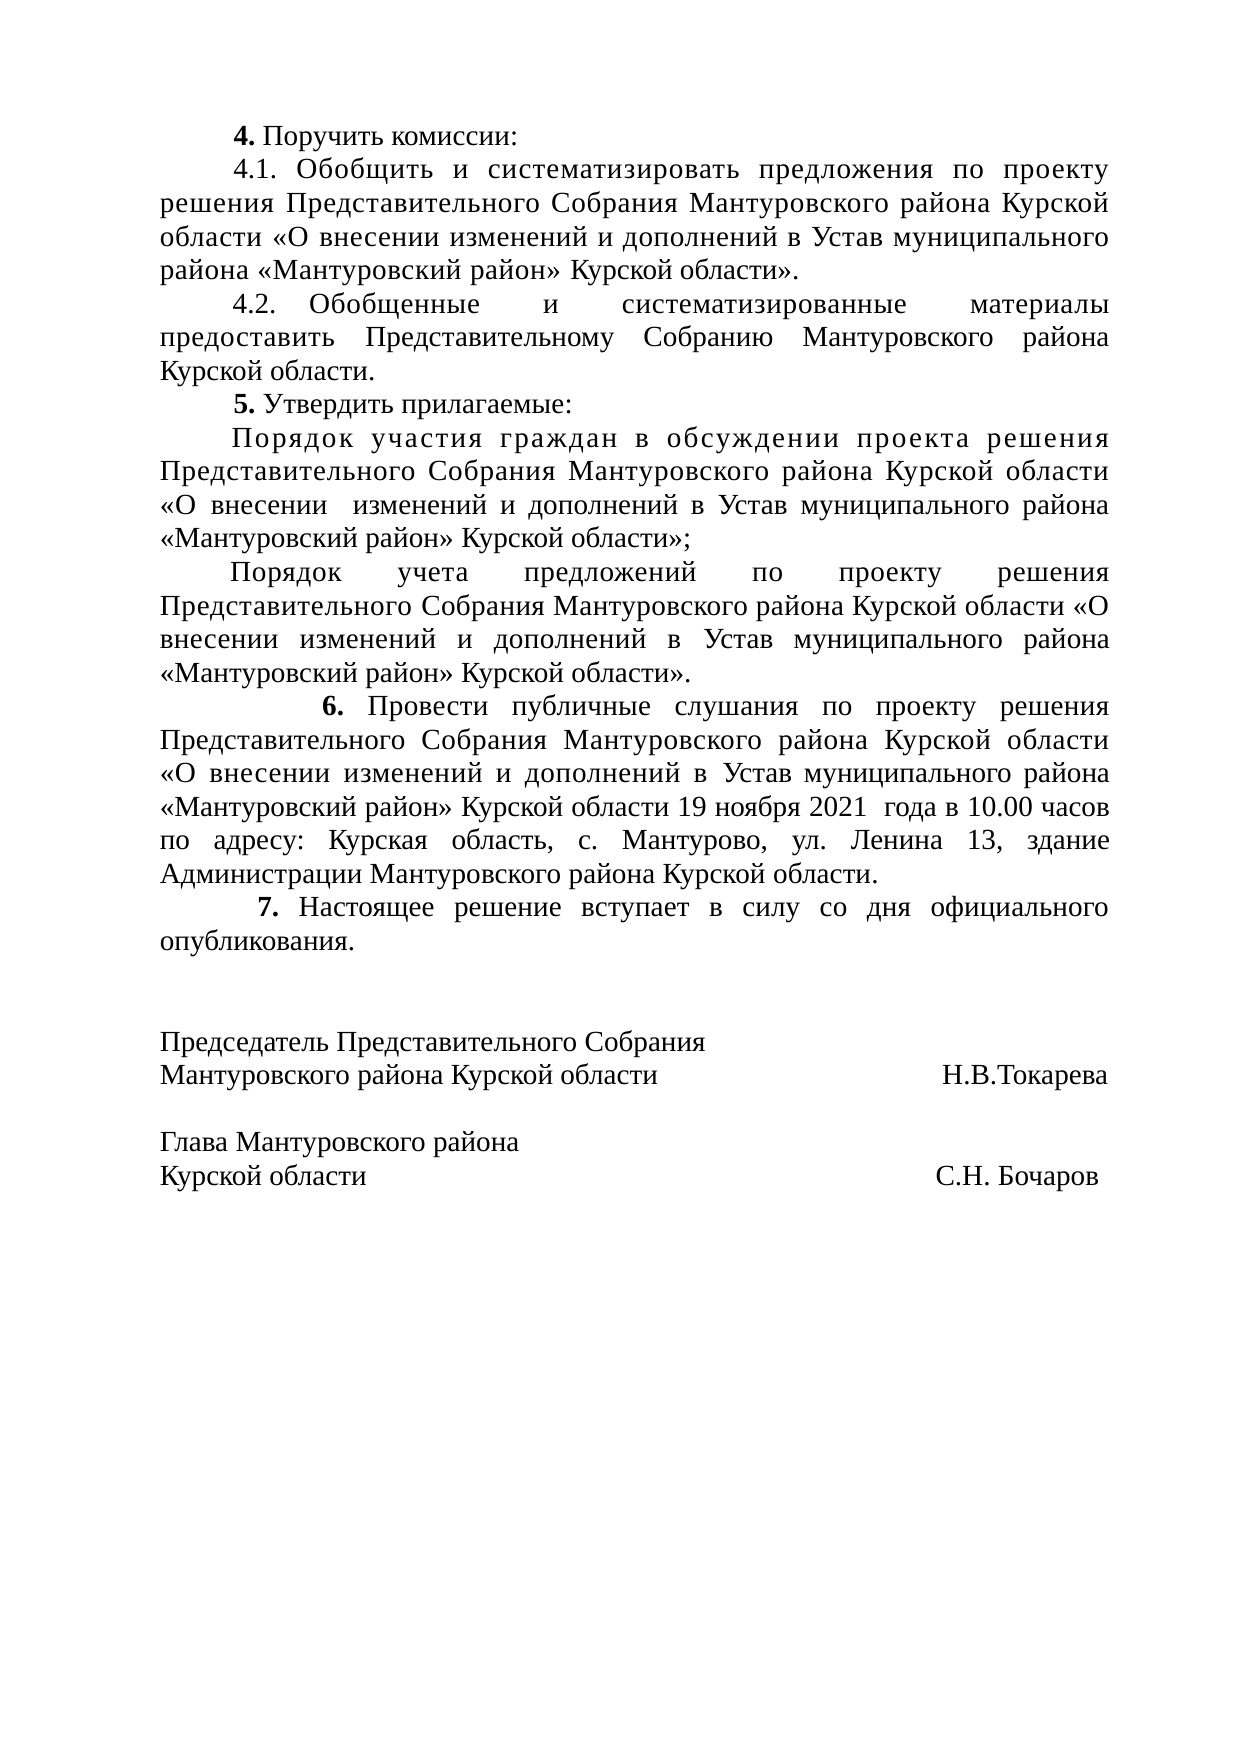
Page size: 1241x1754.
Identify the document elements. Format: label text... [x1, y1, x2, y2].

text Мантуровского района Курской области Н.В.Токарева [159, 1057, 1110, 1091]
text 5. Утвердить прилагаемые: [159, 386, 1110, 420]
text Председатель Представительного Собрания [159, 1024, 1110, 1057]
text 7. Настоящее решение вступает в силу со дня официального опубликования. [159, 889, 1110, 957]
text 6. Провести публичные слушания по проекту решения Представительного Собрания Мантуровского района Курской области «О внесении изменений и дополнений в Устав муниципального района «Мантуровский район» Курской области 19 ноября 2021 года в 10.00 часов по адресу: Курская область, с. Мантурово, ул. Ленина 13, здание Администрации Мантуровского района Курской области. [159, 688, 1110, 889]
text 4. Поручить комиссии: [159, 118, 1110, 152]
text 4.2. Обобщенные и систематизированные материалы предоставить Представительному Собранию Мантуровского района Курской области. [159, 286, 1110, 386]
text Курской области С.Н. Бочаров [159, 1158, 1110, 1191]
text Глава Мантуровского района [159, 1124, 1110, 1158]
text 4.1. Обобщить и систематизировать предложения по проекту решения Представительного Собрания Мантуровского района Курской области «О внесении изменений и дополнений в Устав муниципального района «Мантуровский район» Курской области». [159, 152, 1110, 286]
text Порядок участия граждан в обсуждении проекта решения Представительного Собрания Мантуровского района Курской области «О внесении изменений и дополнений в Устав муниципального района «Мантуровский район» Курской области»; [159, 420, 1110, 554]
text Порядок учета предложений по проекту решения Представительного Собрания Мантуровского района Курской области «О внесении изменений и дополнений в Устав муниципального района «Мантуровский район» Курской области». [159, 554, 1110, 688]
